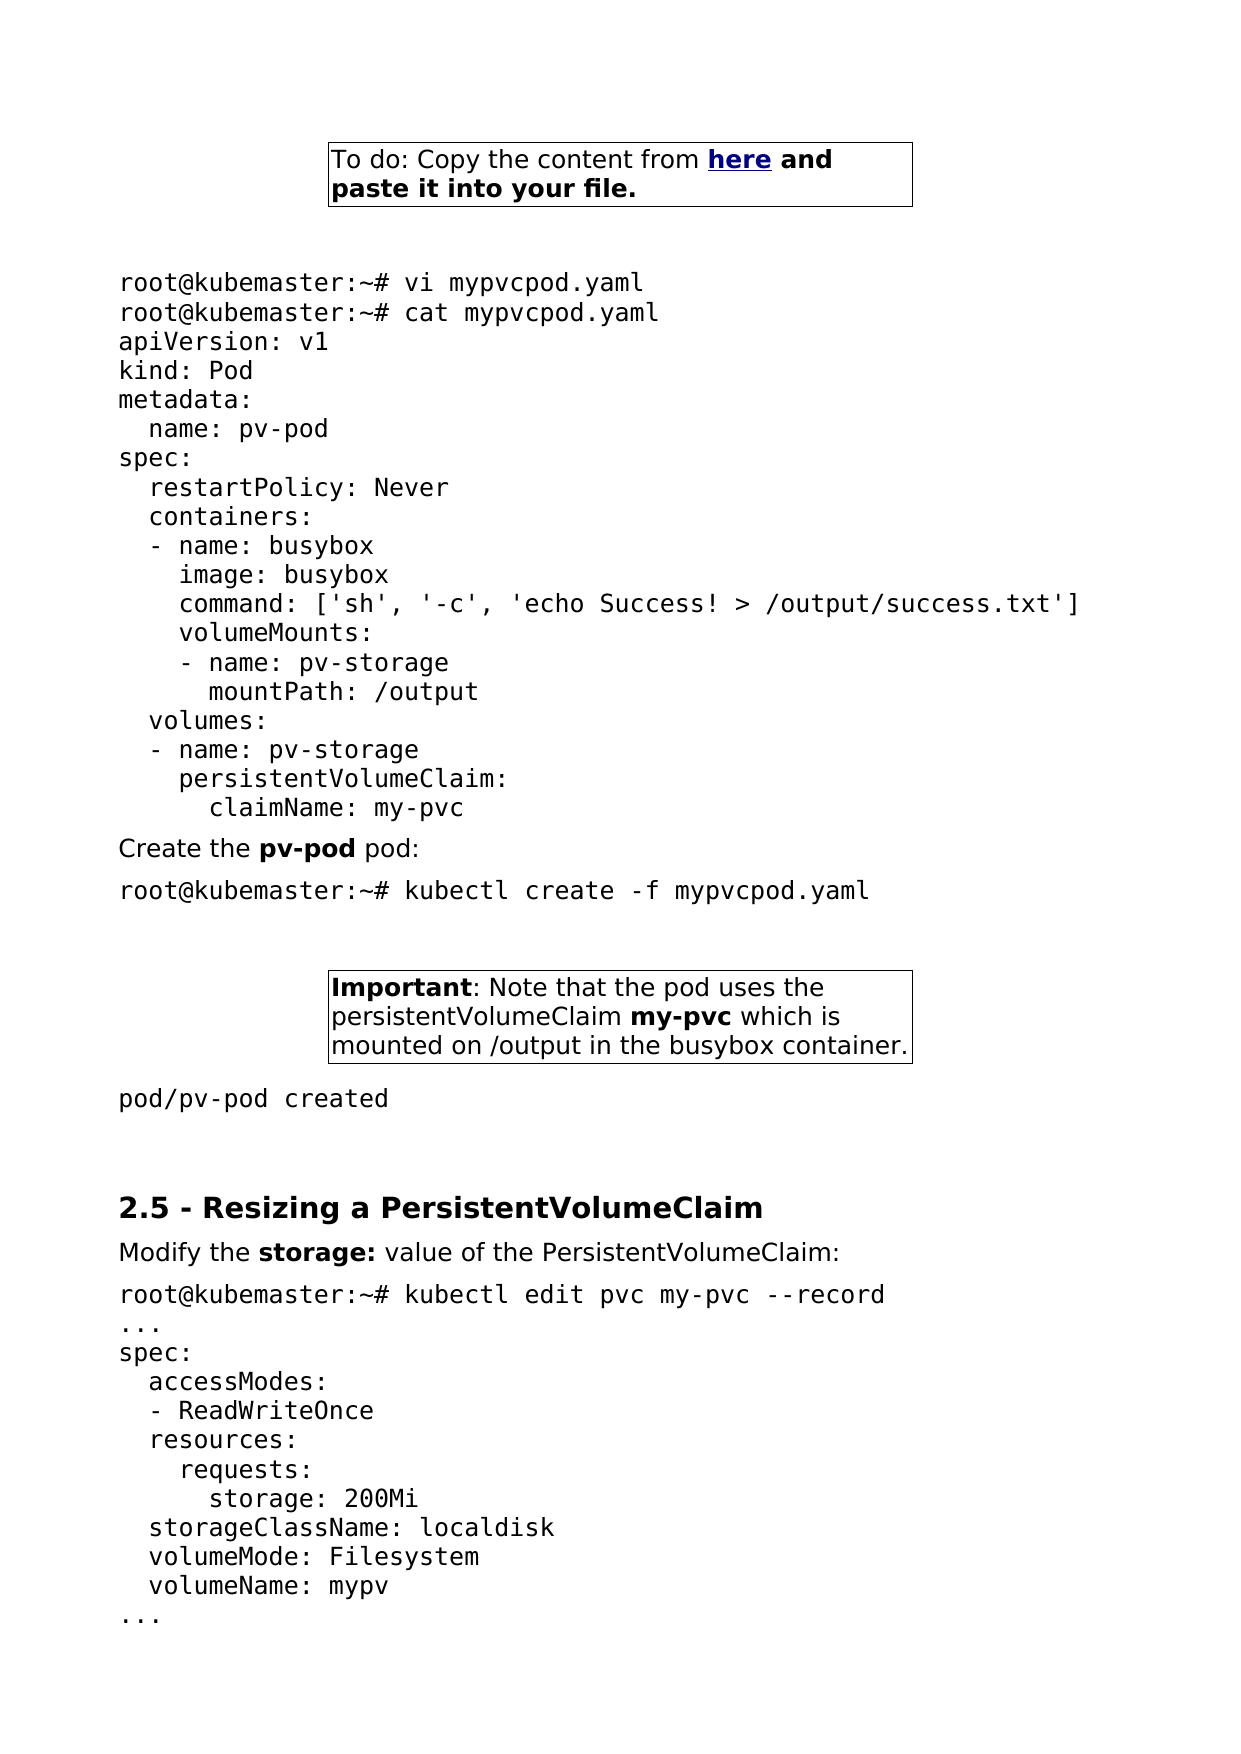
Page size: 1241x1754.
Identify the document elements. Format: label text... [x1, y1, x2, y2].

subtitle 2.5 - Resizing a PersistentVolumeClaim [118, 1192, 1122, 1226]
text Create the pv-pod pod: [118, 834, 1122, 864]
text root@kubemaster:~# vi mypvcpod.yaml root@kubemaster:~# cat mypvcpod.yaml apiVersion: v1 kind: Pod metadata: name: pv-pod spec: restartPolicy: Never containers: - name: busybox image: busybox command: ['sh', '-c', 'echo Success! > /output/success.txt'] volumeMounts: - name: pv-storage mountPath: /output volumes: - name: pv-storage persistentVolumeClaim: claimName: my-pvc [118, 268, 1122, 823]
text Modify the storage: value of the PersistentVolumeClaim: [118, 1238, 1122, 1267]
text root@kubemaster:~# kubectl edit pvc my-pvc --record ... spec: accessModes: - ReadWriteOnce resources: requests: storage: 200Mi storageClassName: localdisk volumeMode: Filesystem volumeName: mypv ... [118, 1280, 1122, 1630]
table_header Important: Note that the pod uses the persistentVolumeClaim my-pvc which is mounted on /output in the busybox container. [329, 971, 912, 1063]
text root@kubemaster:~# kubectl create -f mypvcpod.yaml pod/pv-pod created [118, 876, 1122, 1113]
table_header To do: Copy the content from here and paste it into your file. [329, 143, 912, 206]
